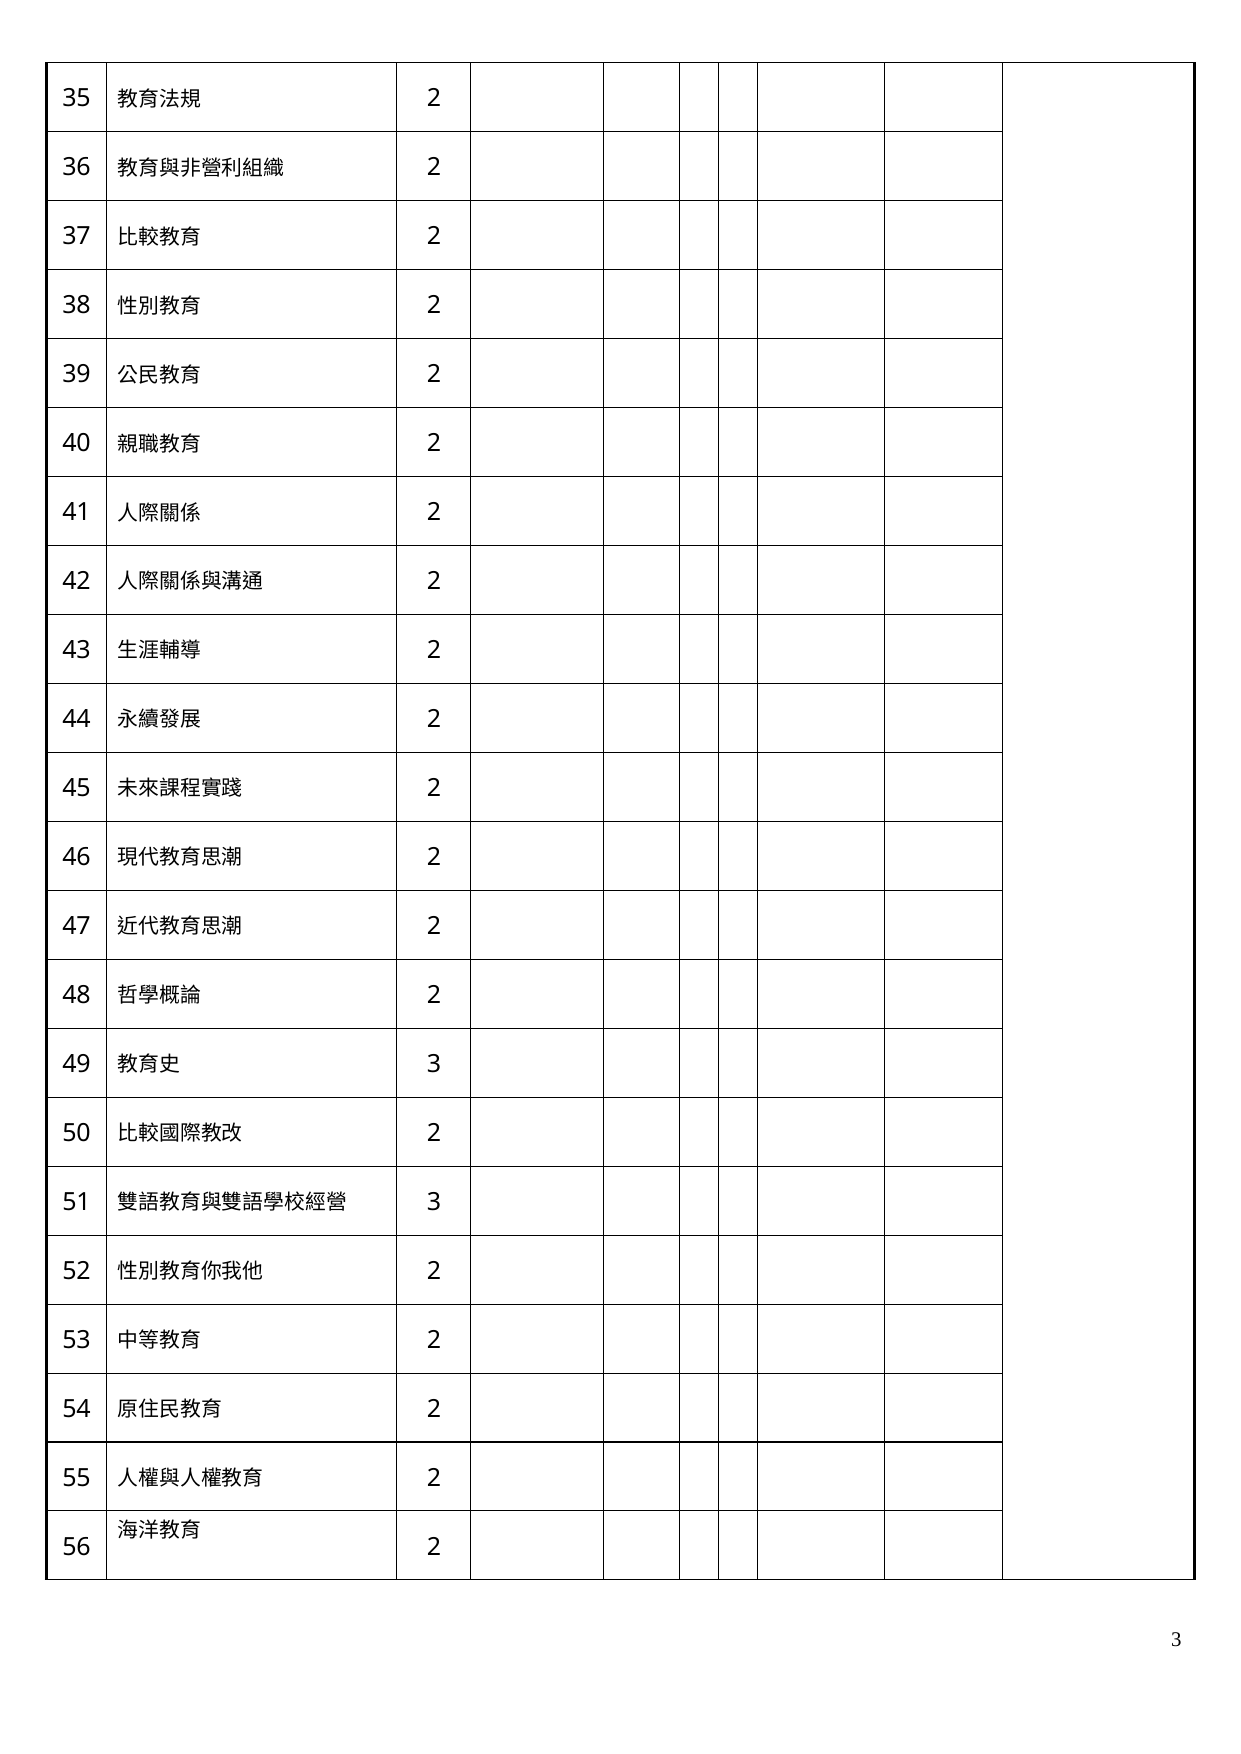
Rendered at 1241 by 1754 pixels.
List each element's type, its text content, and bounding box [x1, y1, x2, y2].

table_cell 2 [397, 1374, 470, 1441]
table_cell 3 [397, 1167, 470, 1234]
table_cell [885, 960, 1002, 1028]
table_cell [471, 1236, 603, 1303]
table_cell [680, 684, 718, 752]
table_cell 2 [397, 270, 470, 338]
table_cell 45 [48, 753, 106, 821]
table_cell [604, 1098, 679, 1166]
table_cell [471, 684, 603, 752]
table_cell [471, 615, 603, 683]
table_cell [604, 684, 679, 752]
table_cell [758, 960, 884, 1028]
table_cell [680, 132, 718, 200]
table_cell [471, 1029, 603, 1097]
table_cell [471, 132, 603, 200]
table_cell [604, 339, 679, 407]
table_cell 52 [48, 1236, 106, 1303]
table_cell [680, 1167, 718, 1234]
table_cell 未來課程實踐 [107, 753, 396, 821]
table_cell [719, 1374, 757, 1441]
table_cell [719, 684, 757, 752]
table_cell [885, 1305, 1002, 1372]
table_cell [758, 684, 884, 752]
table_cell 53 [48, 1305, 106, 1372]
table_cell 54 [48, 1374, 106, 1441]
table_cell [719, 1305, 757, 1372]
table_cell [885, 1098, 1002, 1166]
table_cell 56 [48, 1511, 106, 1579]
table_cell [885, 615, 1002, 683]
table_cell [604, 1374, 679, 1441]
table_cell 2 [397, 201, 470, 269]
table_cell 中等教育 [107, 1305, 396, 1372]
table_cell 2 [397, 615, 470, 683]
table_cell [471, 753, 603, 821]
table_cell 51 [48, 1167, 106, 1234]
table_cell 2 [397, 339, 470, 407]
table_cell [680, 546, 718, 614]
table_cell [471, 63, 603, 131]
table_cell [719, 615, 757, 683]
table_cell [719, 1511, 757, 1579]
table_cell 49 [48, 1029, 106, 1097]
table_cell 43 [48, 615, 106, 683]
table_cell [885, 63, 1002, 131]
table_cell [471, 1443, 603, 1510]
table_cell 2 [397, 891, 470, 959]
table_cell [471, 270, 603, 338]
table_cell 海洋教育 [107, 1511, 396, 1579]
table_cell [680, 615, 718, 683]
table_cell 原住民教育 [107, 1374, 396, 1441]
table_cell [758, 1374, 884, 1441]
table_cell [719, 753, 757, 821]
table_cell [719, 63, 757, 131]
table_cell [680, 339, 718, 407]
table_cell [680, 1443, 718, 1510]
table_cell [758, 270, 884, 338]
table_cell [885, 1443, 1002, 1510]
table_cell [885, 891, 1002, 959]
table_cell [758, 1236, 884, 1303]
table_cell 2 [397, 132, 470, 200]
table_cell [604, 477, 679, 545]
table_cell [719, 1236, 757, 1303]
table_cell [604, 960, 679, 1028]
table_cell [604, 1511, 679, 1579]
table_cell [758, 201, 884, 269]
table_cell [758, 1167, 884, 1234]
table_cell [719, 339, 757, 407]
table_cell [885, 132, 1002, 200]
table_cell [604, 753, 679, 821]
table_cell [758, 546, 884, 614]
table_cell [758, 1029, 884, 1097]
table_cell [719, 546, 757, 614]
table_cell 48 [48, 960, 106, 1028]
table_cell 44 [48, 684, 106, 752]
table_cell [758, 1098, 884, 1166]
table_cell 35 [48, 63, 106, 131]
table_cell [758, 615, 884, 683]
table_cell [885, 1511, 1002, 1579]
table_cell [758, 891, 884, 959]
table_cell [471, 1305, 603, 1372]
table_cell 比較教育 [107, 201, 396, 269]
table_cell 教育與非營利組織 [107, 132, 396, 200]
table_cell [719, 132, 757, 200]
table_cell 2 [397, 546, 470, 614]
table_cell [758, 1443, 884, 1510]
table_cell [719, 408, 757, 476]
table_cell [758, 477, 884, 545]
table_cell 37 [48, 201, 106, 269]
table_cell [719, 1167, 757, 1234]
table_cell [604, 822, 679, 890]
table_cell 生涯輔導 [107, 615, 396, 683]
table_cell [680, 1374, 718, 1441]
table_cell [680, 270, 718, 338]
table_cell [471, 1374, 603, 1441]
table_cell [604, 546, 679, 614]
table_cell 41 [48, 477, 106, 545]
table_cell 2 [397, 1098, 470, 1166]
table_cell [758, 63, 884, 131]
table_cell [719, 270, 757, 338]
table_cell 性別教育你我他 [107, 1236, 396, 1303]
table_cell 46 [48, 822, 106, 890]
table_cell [680, 408, 718, 476]
table_cell 親職教育 [107, 408, 396, 476]
table_cell 性別教育 [107, 270, 396, 338]
table_cell [885, 684, 1002, 752]
table_cell [719, 1098, 757, 1166]
table_cell [604, 1029, 679, 1097]
table_cell [885, 477, 1002, 545]
table_cell 42 [48, 546, 106, 614]
table_cell 人際關係 [107, 477, 396, 545]
table_cell [604, 201, 679, 269]
table_cell [680, 201, 718, 269]
table_cell [885, 201, 1002, 269]
table_cell [680, 1236, 718, 1303]
table_cell [471, 1167, 603, 1234]
table_cell [604, 1167, 679, 1234]
table_cell 雙語教育與雙語學校經營 [107, 1167, 396, 1234]
table_cell [885, 270, 1002, 338]
table_cell [885, 408, 1002, 476]
table_cell [680, 960, 718, 1028]
table_cell [471, 891, 603, 959]
table_cell [471, 339, 603, 407]
table_cell [604, 891, 679, 959]
table_cell [680, 822, 718, 890]
table_cell [471, 1098, 603, 1166]
table_cell [885, 822, 1002, 890]
table_cell [885, 1029, 1002, 1097]
table_cell [885, 339, 1002, 407]
table_cell [604, 615, 679, 683]
table_cell 36 [48, 132, 106, 200]
table_cell [719, 201, 757, 269]
table_cell 人際關係與溝通 [107, 546, 396, 614]
table_cell [758, 1511, 884, 1579]
table_cell [604, 270, 679, 338]
table_cell [758, 1305, 884, 1372]
table_cell 2 [397, 1511, 470, 1579]
table_cell [680, 1305, 718, 1372]
table_cell [471, 201, 603, 269]
table_cell [758, 822, 884, 890]
table_cell 2 [397, 408, 470, 476]
table_cell [604, 1305, 679, 1372]
table_cell [758, 132, 884, 200]
table_cell [604, 1443, 679, 1510]
table_cell [604, 132, 679, 200]
table_cell 哲學概論 [107, 960, 396, 1028]
table_cell [758, 753, 884, 821]
table_cell [471, 1511, 603, 1579]
table_cell 38 [48, 270, 106, 338]
table_cell [1003, 63, 1193, 1579]
table_cell [680, 891, 718, 959]
table_cell [680, 63, 718, 131]
table_cell 近代教育思潮 [107, 891, 396, 959]
table_cell 50 [48, 1098, 106, 1166]
table_cell [471, 477, 603, 545]
table_cell [719, 891, 757, 959]
table_cell 2 [397, 1443, 470, 1510]
table_cell 2 [397, 63, 470, 131]
table_cell 公民教育 [107, 339, 396, 407]
table_cell [471, 546, 603, 614]
table_cell [680, 477, 718, 545]
table_cell [604, 408, 679, 476]
table_cell [885, 1236, 1002, 1303]
table_cell 2 [397, 1236, 470, 1303]
table_cell 39 [48, 339, 106, 407]
table_cell 2 [397, 822, 470, 890]
table_cell [758, 408, 884, 476]
table_cell [471, 822, 603, 890]
table_cell [680, 1511, 718, 1579]
table_cell [719, 477, 757, 545]
table_cell [680, 1029, 718, 1097]
table_cell 55 [48, 1443, 106, 1510]
table_cell 永續發展 [107, 684, 396, 752]
table_cell [680, 1098, 718, 1166]
table_cell 現代教育思潮 [107, 822, 396, 890]
table_cell [680, 753, 718, 821]
table_cell 人權與人權教育 [107, 1443, 396, 1510]
table_cell [471, 960, 603, 1028]
table_cell 教育法規 [107, 63, 396, 131]
table_cell [758, 339, 884, 407]
table_cell [719, 1029, 757, 1097]
table_cell [885, 1374, 1002, 1441]
table_cell 2 [397, 477, 470, 545]
table_cell [885, 1167, 1002, 1234]
table_cell 47 [48, 891, 106, 959]
table_cell 2 [397, 1305, 470, 1372]
table_cell 2 [397, 753, 470, 821]
table_cell 比較國際教改 [107, 1098, 396, 1166]
table_cell 教育史 [107, 1029, 396, 1097]
table_cell [604, 1236, 679, 1303]
table_cell [719, 1443, 757, 1510]
table_cell 2 [397, 684, 470, 752]
table_cell [719, 822, 757, 890]
table_cell [885, 546, 1002, 614]
table_cell [719, 960, 757, 1028]
table_cell [604, 63, 679, 131]
table_cell 2 [397, 960, 470, 1028]
table_cell 3 [397, 1029, 470, 1097]
table_cell [471, 408, 603, 476]
table_cell [885, 753, 1002, 821]
table_cell 40 [48, 408, 106, 476]
